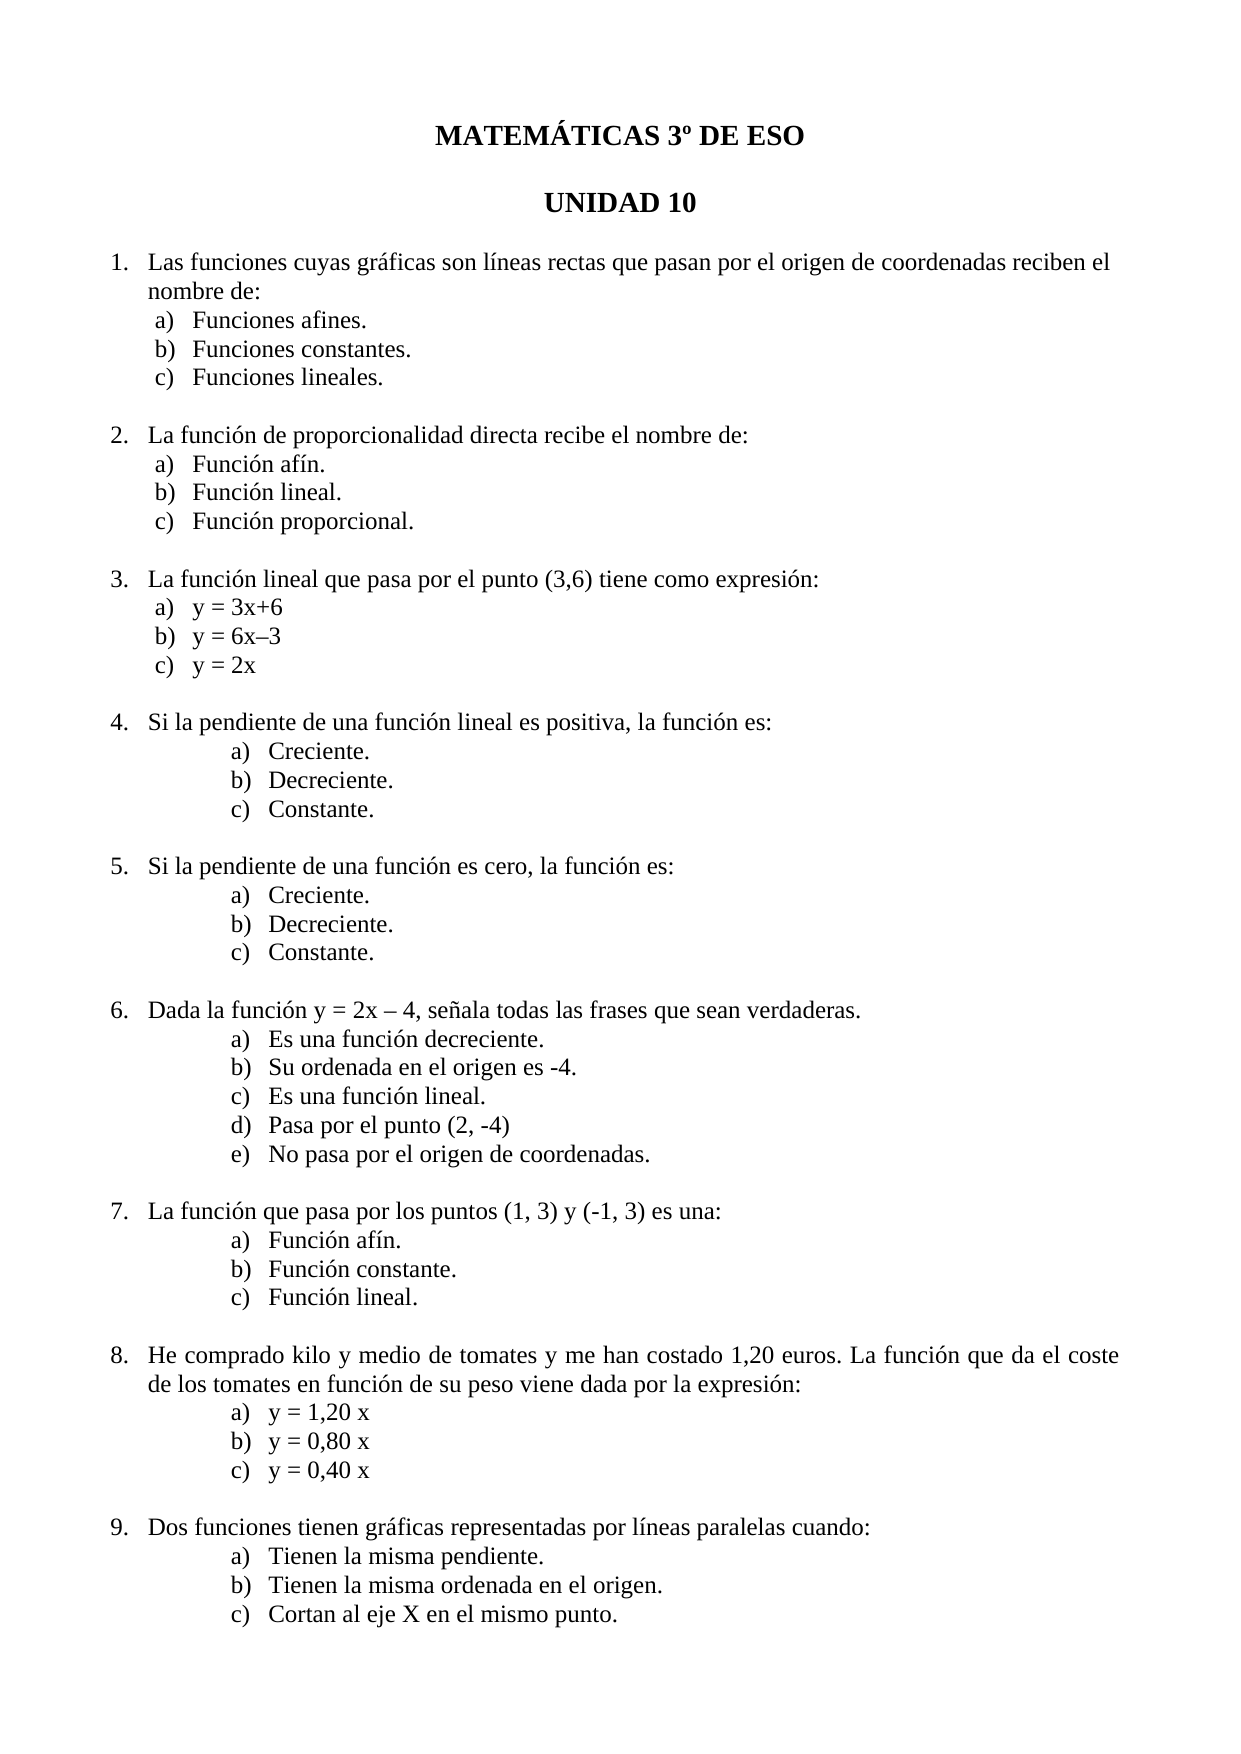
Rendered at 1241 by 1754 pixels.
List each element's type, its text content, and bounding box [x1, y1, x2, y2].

text MATEMÁTICAS 3º DE ESO [118, 118, 1122, 152]
list No pasa por el origen de coordenadas. [231, 1139, 1122, 1167]
list Constante. [231, 937, 1122, 966]
list Funciones constantes. [154, 334, 1122, 362]
list Tienen la misma pendiente. [231, 1541, 1122, 1570]
list Dada la función y = 2x – 4, señala todas las frases que sean verdaderas. [110, 995, 1122, 1024]
list Creciente. [231, 736, 1122, 765]
list Función constante. [231, 1254, 1122, 1282]
list Cortan al eje X en el mismo punto. [231, 1599, 1122, 1627]
list Función lineal. [231, 1282, 1122, 1311]
list y = 0,80 x [231, 1426, 1122, 1455]
list Pasa por el punto (2, -4) [231, 1110, 1122, 1139]
list La función que pasa por los puntos (1, 3) y (-1, 3) es una: [110, 1196, 1122, 1225]
list Funciones lineales. [154, 362, 1122, 391]
list y = 1,20 x [231, 1397, 1122, 1426]
list Constante. [231, 794, 1122, 822]
list y = 2x [154, 650, 1122, 679]
list Tienen la misma ordenada en el origen. [231, 1570, 1122, 1599]
list y = 0,40 x [231, 1455, 1122, 1484]
list Dos funciones tienen gráficas representadas por líneas paralelas cuando: [110, 1512, 1122, 1541]
list Las funciones cuyas gráficas son líneas rectas que pasan por el origen de coordenadas reciben el nombre de: [110, 247, 1122, 305]
list Su ordenada en el origen es -4. [231, 1052, 1122, 1081]
list Funciones afines. [154, 305, 1122, 334]
list Es una función lineal. [231, 1081, 1122, 1110]
list Si la pendiente de una función lineal es positiva, la función es: [110, 707, 1122, 736]
list La función de proporcionalidad directa recibe el nombre de: [110, 420, 1122, 449]
list Creciente. [231, 880, 1122, 909]
list Función proporcional. [154, 506, 1122, 535]
list y = 6x–3 [154, 621, 1122, 650]
text UNIDAD 10 [118, 185, 1122, 219]
list Decreciente. [231, 765, 1122, 794]
list He comprado kilo y medio de tomates y me han costado 1,20 euros. La función que da el coste de los tomates en función de su peso viene dada por la expresión: [110, 1340, 1122, 1397]
list Si la pendiente de una función es cero, la función es: [110, 851, 1122, 880]
list y = 3x+6 [154, 592, 1122, 621]
list Función afín. [154, 449, 1122, 477]
list Es una función decreciente. [231, 1024, 1122, 1052]
list La función lineal que pasa por el punto (3,6) tiene como expresión: [110, 564, 1122, 592]
list Decreciente. [231, 909, 1122, 937]
list Función afín. [231, 1225, 1122, 1254]
list Función lineal. [154, 477, 1122, 506]
